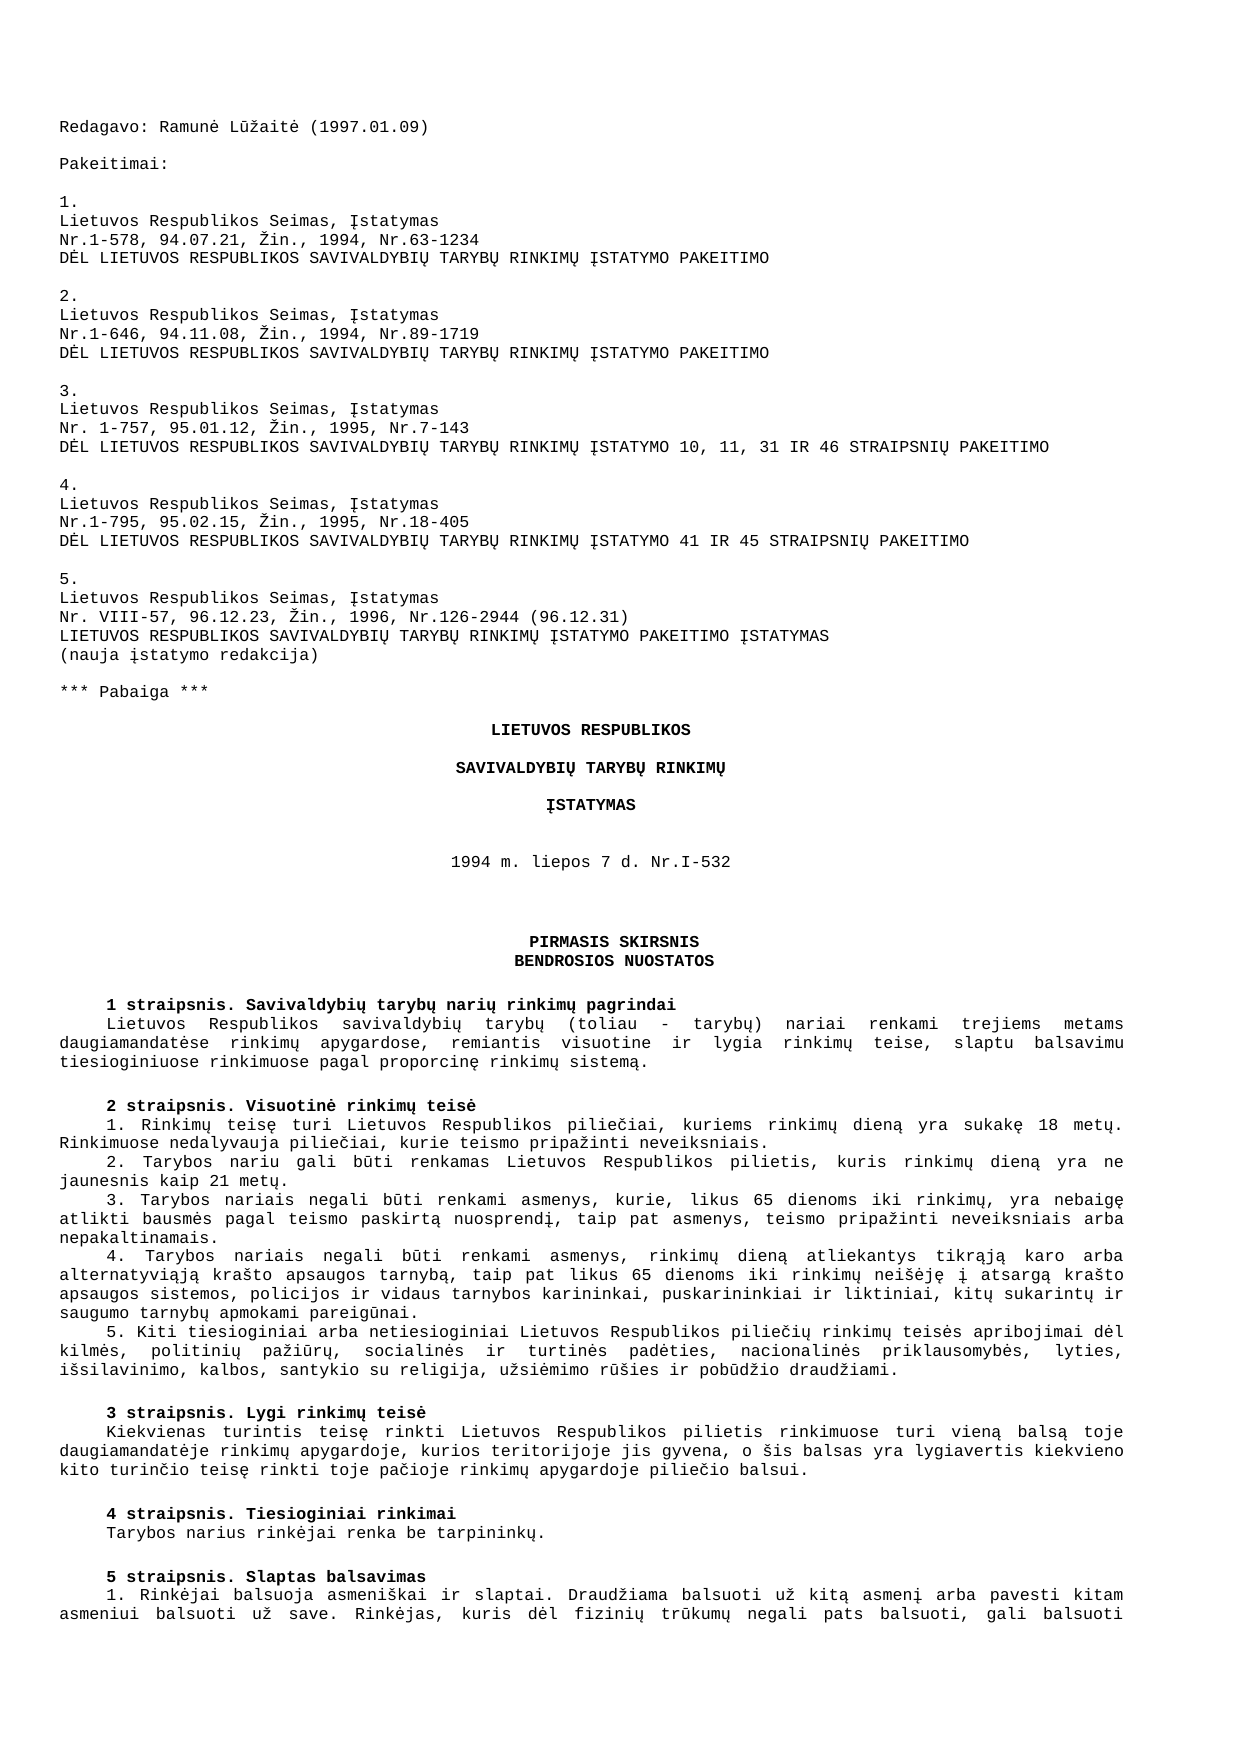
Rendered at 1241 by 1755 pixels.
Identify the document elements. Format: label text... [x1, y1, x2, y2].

text 5 straipsnis. Slaptas balsavimas [59, 1568, 1124, 1587]
text Lietuvos Respublikos Seimas, Įstatymas [59, 212, 1122, 231]
text 5. Kiti tiesioginiai arba netiesioginiai Lietuvos Respublikos piliečių rinkimų teisės apribojimai dėl kilmės, politinių pažiūrų, socialinės ir turtinės padėties, nacionalinės priklausomybės, lyties, išsilavinimo, kalbos, santykio su religija, užsiėmimo rūšies ir pobūdžio draudžiami. [59, 1323, 1124, 1380]
text DĖL LIETUVOS RESPUBLIKOS SAVIVALDYBIŲ TARYBŲ RINKIMŲ ĮSTATYMO 10, 11, 31 IR 46 STRAIPSNIŲ PAKEITIMO [59, 439, 1122, 457]
text Nr.1-578, 94.07.21, Žin., 1994, Nr.63-1234 [59, 231, 1122, 250]
text BENDROSIOS NUOSTATOS [59, 953, 1122, 972]
text DĖL LIETUVOS RESPUBLIKOS SAVIVALDYBIŲ TARYBŲ RINKIMŲ ĮSTATYMO PAKEITIMO [59, 344, 1122, 363]
text 2 straipsnis. Visuotinė rinkimų teisė [59, 1097, 1124, 1116]
text Lietuvos Respublikos Seimas, Įstatymas [59, 401, 1122, 420]
text 1. Rinkimų teisę turi Lietuvos Respublikos piliečiai, kuriems rinkimų dieną yra sukakę 18 metų. Rinkimuose nedalyvauja piliečiai, kurie teismo pripažinti neveiksniais. [59, 1116, 1124, 1154]
text 3. Tarybos nariais negali būti renkami asmenys, kurie, likus 65 dienoms iki rinkimų, yra nebaigę atlikti bausmės pagal teismo paskirtą nuosprendį, taip pat asmenys, teismo pripažinti neveiksniais arba nepakaltinamais. [59, 1191, 1124, 1248]
text (nauja įstatymo redakcija) [59, 646, 1122, 665]
text Nr.1-646, 94.11.08, Žin., 1994, Nr.89-1719 [59, 326, 1122, 344]
text *** Pabaiga *** [59, 684, 1122, 703]
text LIETUVOS RESPUBLIKOS [59, 721, 1122, 740]
text Kiekvienas turintis teisę rinkti Lietuvos Respublikos pilietis rinkimuose turi vieną balsą toje daugiamandatėje rinkimų apygardoje, kurios teritorijoje jis gyvena, o šis balsas yra lygiavertis kiekvieno kito turinčio teisę rinkti toje pačioje rinkimų apygardoje piliečio balsui. [59, 1424, 1124, 1480]
text 2. Tarybos nariu gali būti renkamas Lietuvos Respublikos pilietis, kuris rinkimų dieną yra ne jaunesnis kaip 21 metų. [59, 1154, 1124, 1191]
text 2. [59, 288, 1122, 307]
text Tarybos narius rinkėjai renka be tarpininkų. [59, 1524, 1124, 1543]
text Nr. VIII-57, 96.12.23, Žin., 1996, Nr.126-2944 (96.12.31) [59, 608, 1122, 627]
text 1. Rinkėjai balsuoja asmeniškai ir slaptai. Draudžiama balsuoti už kitą asmenį arba pavesti kitam asmeniui balsuoti už save. Rinkėjas, kuris dėl fizinių trūkumų negali pats balsuoti, gali balsuoti [59, 1587, 1124, 1625]
text 1994 m. liepos 7 d. Nr.I-532 [59, 853, 1122, 872]
text Lietuvos Respublikos Seimas, Įstatymas [59, 307, 1122, 326]
text PIRMASIS SKIRSNIS [59, 934, 1122, 953]
text 3. [59, 382, 1122, 401]
text 1 straipsnis. Savivaldybių tarybų narių rinkimų pagrindai [59, 997, 1124, 1016]
text 1. [59, 193, 1122, 212]
text ĮSTATYMAS [59, 797, 1122, 816]
text 4 straipsnis. Tiesioginiai rinkimai [59, 1505, 1124, 1524]
text Redagavo: Ramunė Lūžaitė (1997.01.09) [59, 118, 1122, 137]
text Pakeitimai: [59, 156, 1122, 175]
text 4. [59, 476, 1122, 495]
text Lietuvos Respublikos Seimas, Įstatymas [59, 495, 1122, 514]
text Nr.1-795, 95.02.15, Žin., 1995, Nr.18-405 [59, 514, 1122, 533]
text DĖL LIETUVOS RESPUBLIKOS SAVIVALDYBIŲ TARYBŲ RINKIMŲ ĮSTATYMO PAKEITIMO [59, 250, 1122, 269]
text 5. [59, 571, 1122, 589]
text 4. Tarybos nariais negali būti renkami asmenys, rinkimų dieną atliekantys tikrąją karo arba alternatyviąją krašto apsaugos tarnybą, taip pat likus 65 dienoms iki rinkimų neišėję į atsargą krašto apsaugos sistemos, policijos ir vidaus tarnybos karininkai, puskarininkiai ir liktiniai, kitų sukarintų ir saugumo tarnybų apmokami pareigūnai. [59, 1248, 1124, 1323]
text DĖL LIETUVOS RESPUBLIKOS SAVIVALDYBIŲ TARYBŲ RINKIMŲ ĮSTATYMO 41 IR 45 STRAIPSNIŲ PAKEITIMO [59, 533, 1122, 552]
text LIETUVOS RESPUBLIKOS SAVIVALDYBIŲ TARYBŲ RINKIMŲ ĮSTATYMO PAKEITIMO ĮSTATYMAS [59, 627, 1122, 646]
text Nr. 1-757, 95.01.12, Žin., 1995, Nr.7-143 [59, 420, 1122, 439]
text 3 straipsnis. Lygi rinkimų teisė [59, 1405, 1124, 1424]
text Lietuvos Respublikos savivaldybių tarybų (toliau - tarybų) nariai renkami trejiems metams daugiamandatėse rinkimų apygardose, remiantis visuotine ir lygia rinkimų teise, slaptu balsavimu tiesioginiuose rinkimuose pagal proporcinę rinkimų sistemą. [59, 1016, 1124, 1072]
text Lietuvos Respublikos Seimas, Įstatymas [59, 589, 1122, 608]
text SAVIVALDYBIŲ TARYBŲ RINKIMŲ [59, 759, 1122, 778]
